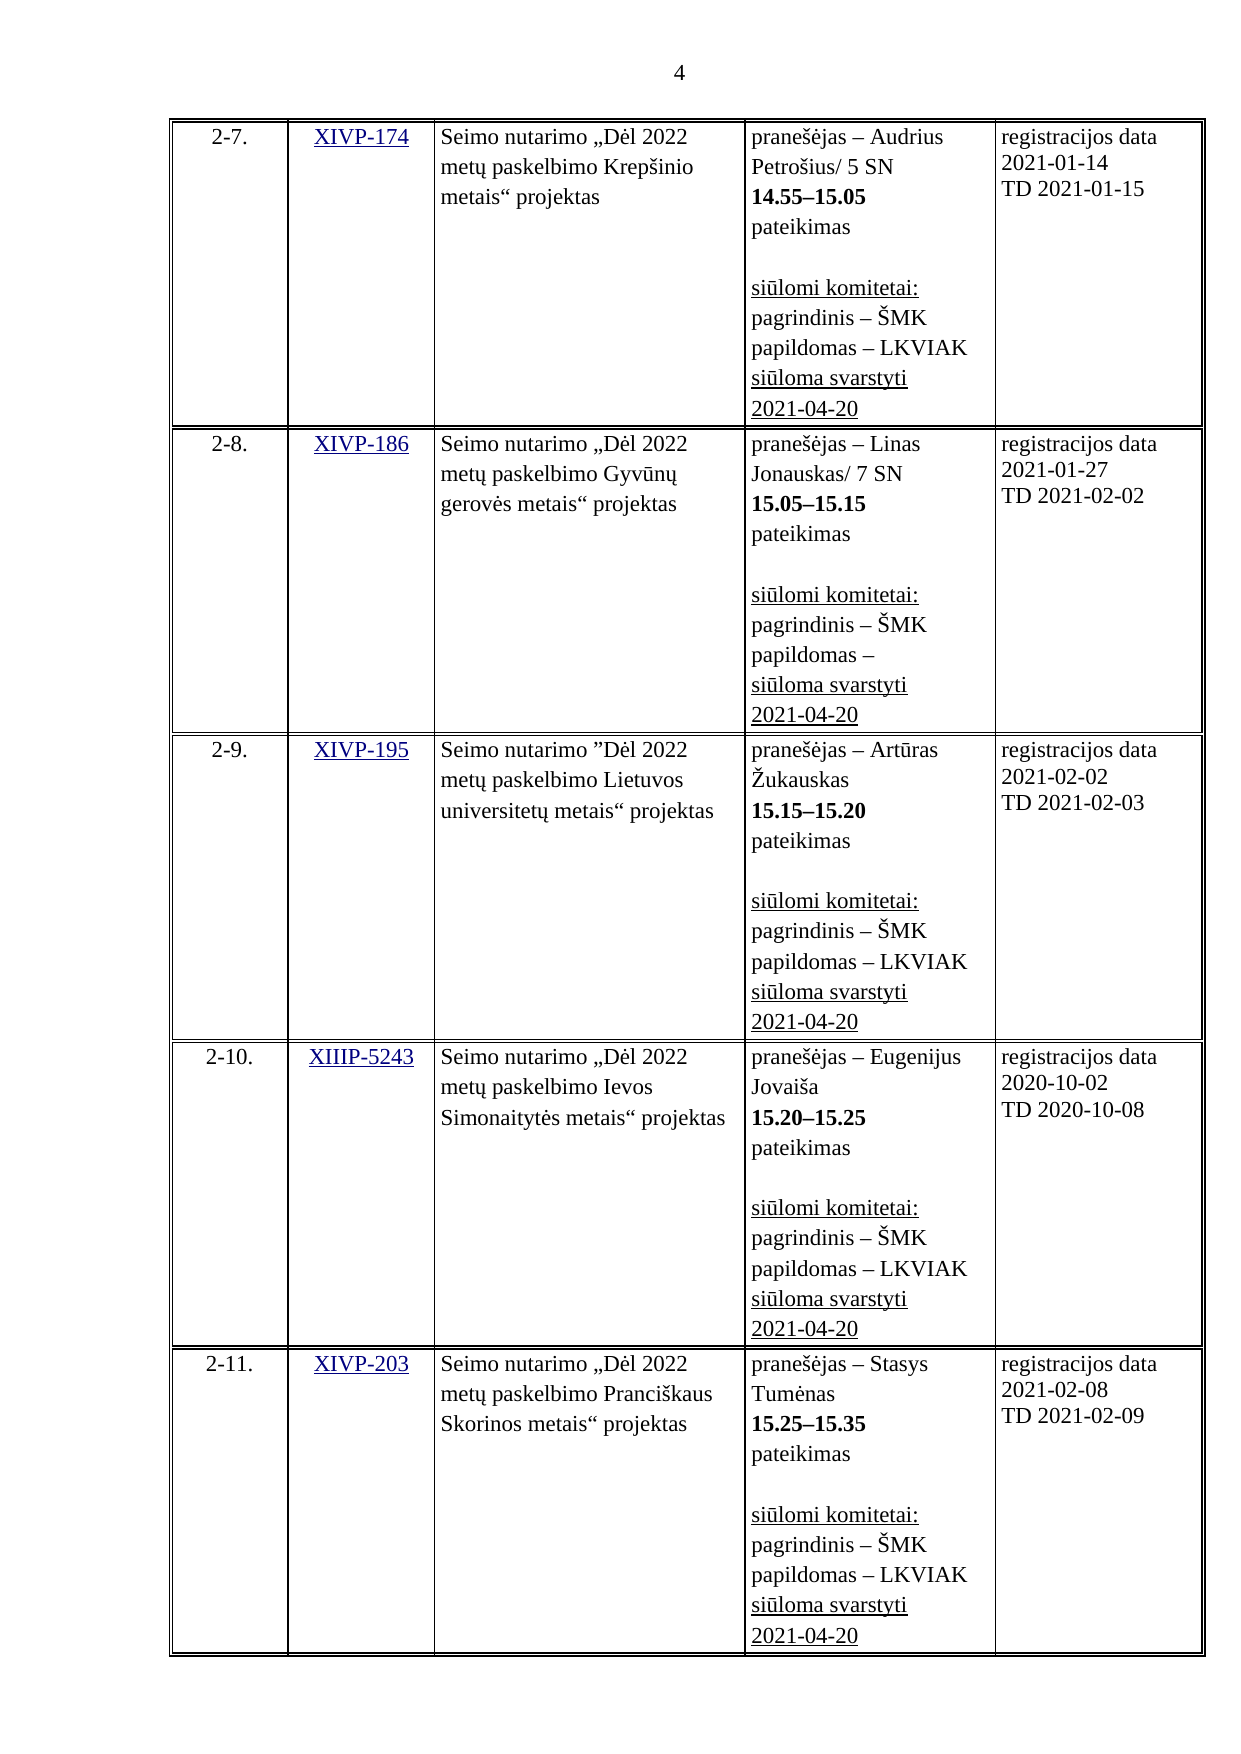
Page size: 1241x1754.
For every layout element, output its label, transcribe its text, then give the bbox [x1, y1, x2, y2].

table_cell XIVP-195 [289, 736, 434, 1038]
table_cell Seimo nutarimo „Dėl 2022 metų paskelbimo Pranciškaus Skorinos metais“ projektas [435, 1350, 744, 1652]
table_cell [1206, 1039, 1240, 1345]
table_cell pranešėjas – Eugenijus Jovaiša 15.20–15.25 pateikimas siūlomi komitetai: pagrindinis – ŠMK papildomas – LKVIAK siūloma svarstyti 2021-04-20 [746, 1043, 995, 1345]
table_cell Seimo nutarimo „Dėl 2022 metų paskelbimo Gyvūnų gerovės metais“ projektas [435, 430, 744, 732]
table_cell 2-10. [173, 1043, 287, 1345]
table_cell pranešėjas – Linas Jonauskas/ 7 SN 15.05–15.15 pateikimas siūlomi komitetai: pagrindinis – ŠMK papildomas – siūloma svarstyti 2021-04-20 [746, 430, 995, 732]
table_cell [1206, 1345, 1240, 1652]
table_cell 2-11. [173, 1350, 287, 1652]
table_cell Seimo nutarimo „Dėl 2022 metų paskelbimo Ievos Simonaitytės metais“ projektas [435, 1043, 744, 1345]
table_cell [1206, 118, 1240, 425]
table_cell [1206, 425, 1240, 732]
table_cell registracijos data 2021-01-27 TD 2021-02-02 [996, 430, 1201, 732]
table_cell pranešėjas – Artūras Žukauskas 15.15–15.20 pateikimas siūlomi komitetai: pagrindinis – ŠMK papildomas – LKVIAK siūloma svarstyti 2021-04-20 [746, 736, 995, 1038]
table_cell XIVP-174 [289, 123, 434, 425]
table_cell registracijos data 2020-10-02 TD 2020-10-08 [996, 1043, 1201, 1345]
table_cell 2-9. [173, 736, 287, 1038]
table_cell XIIIP-5243 [289, 1043, 434, 1345]
table_cell 2-8. [173, 430, 287, 732]
table_cell registracijos data 2021-01-14 TD 2021-01-15 [996, 123, 1201, 425]
table_cell pranešėjas – Audrius Petrošius/ 5 SN 14.55–15.05 pateikimas siūlomi komitetai: pagrindinis – ŠMK papildomas – LKVIAK siūloma svarstyti 2021-04-20 [746, 123, 995, 425]
table_cell Seimo nutarimo „Dėl 2022 metų paskelbimo Krepšinio metais“ projektas [435, 123, 744, 425]
table_cell XIVP-186 [289, 430, 434, 732]
table_cell XIVP-203 [289, 1350, 434, 1652]
table_cell [1206, 732, 1240, 1038]
table_cell Seimo nutarimo ”Dėl 2022 metų paskelbimo Lietuvos universitetų metais“ projektas [435, 736, 744, 1038]
table_cell pranešėjas – Stasys Tumėnas 15.25–15.35 pateikimas siūlomi komitetai: pagrindinis – ŠMK papildomas – LKVIAK siūloma svarstyti 2021-04-20 [746, 1350, 995, 1652]
table_cell registracijos data 2021-02-08 TD 2021-02-09 [996, 1350, 1201, 1652]
table_cell 2-7. [173, 123, 287, 425]
table_cell registracijos data 2021-02-02 TD 2021-02-03 [996, 736, 1201, 1038]
